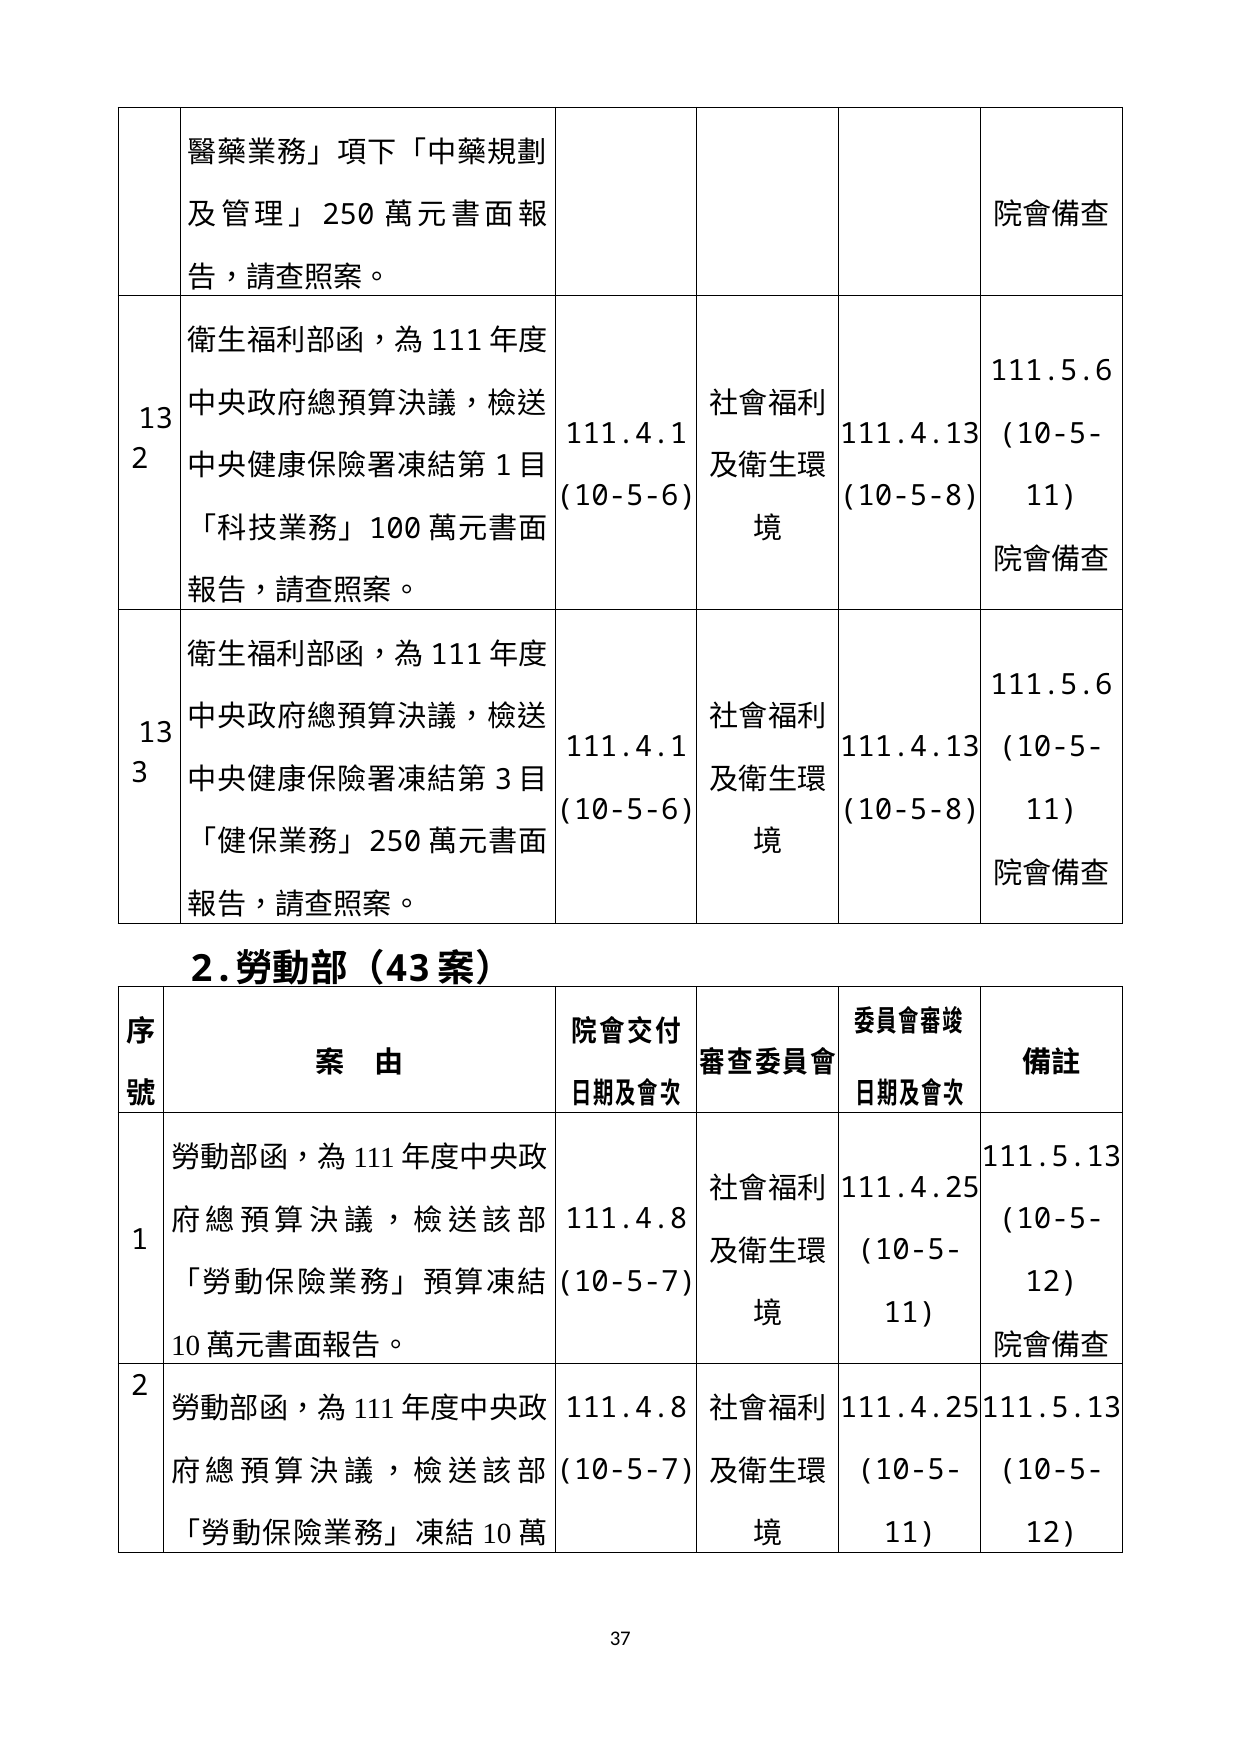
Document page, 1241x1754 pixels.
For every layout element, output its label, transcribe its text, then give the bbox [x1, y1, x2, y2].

table_cell [119, 1364, 163, 1552]
table_cell 111.4.1 (10-5-6) [556, 610, 696, 922]
table_cell 111.5.13 (10-5-12) 院會備查 [981, 1113, 1122, 1363]
table_cell 社會福利及衛生環境 [697, 1364, 838, 1552]
table_cell [119, 296, 180, 609]
table_cell 111.4.1 (10-5-6) [556, 296, 696, 609]
table_header 審查委員會 [697, 987, 838, 1112]
table_cell 衛生福利部函，為111年度中央政府總預算決議，檢送中央健康保險署凍結第1目「科技業務」100萬元書面報告，請查照案。 [181, 296, 555, 609]
table_header 院會交付 日期及會次 [556, 987, 696, 1112]
table_cell 111.4.8 (10-5-7) [556, 1364, 696, 1552]
table_cell [697, 108, 838, 295]
table_cell 衛生福利部函，為111年度中央政府總預算決議，檢送中央健康保險署凍結第3目「健保業務」250萬元書面報告，請查照案。 [181, 610, 555, 922]
table_cell 111.5.6 (10-5-11) 院會備查 [981, 610, 1122, 922]
table_cell [556, 108, 696, 295]
table_cell 111.5.6 (10-5-11) 院會備查 [981, 296, 1122, 609]
table_cell 社會福利及衛生環境 [697, 296, 838, 609]
table_header 序號 [119, 987, 163, 1112]
table_cell 111.4.25 (10-5-11) [839, 1364, 980, 1552]
table_cell 勞動部函，為111年度中央政府總預算決議，檢送該部「勞動保險業務」凍結10萬 [164, 1364, 555, 1552]
table_cell 111.4.25 (10-5-11) [839, 1113, 980, 1363]
table_cell [839, 108, 980, 295]
table_cell 社會福利及衛生環境 [697, 1113, 838, 1363]
table_cell 院會備查 [981, 108, 1122, 295]
table_cell 111.5.13 (10-5-12) [981, 1364, 1122, 1552]
table_cell 111.4.8 (10-5-7) [556, 1113, 696, 1363]
table_cell 社會福利及衛生環境 [697, 610, 838, 922]
table_cell [119, 1113, 163, 1363]
table_header 案 由 [164, 987, 555, 1112]
list 勞動部（43案） [213, 924, 1122, 986]
table_header 委員會審竣 日期及會次 [839, 987, 980, 1112]
table_cell 111.4.13 (10-5-8) [839, 610, 980, 922]
table_cell [119, 610, 180, 922]
table_cell 111.4.13 (10-5-8) [839, 296, 980, 609]
table_cell [119, 108, 180, 295]
table_cell 醫藥業務」項下「中藥規劃及管理」250萬元書面報告，請查照案。 [181, 108, 555, 295]
table_cell 勞動部函，為111年度中央政府總預算決議，檢送該部「勞動保險業務」預算凍結10萬元書面報告。 [164, 1113, 555, 1363]
table_header 備註 [981, 987, 1122, 1112]
